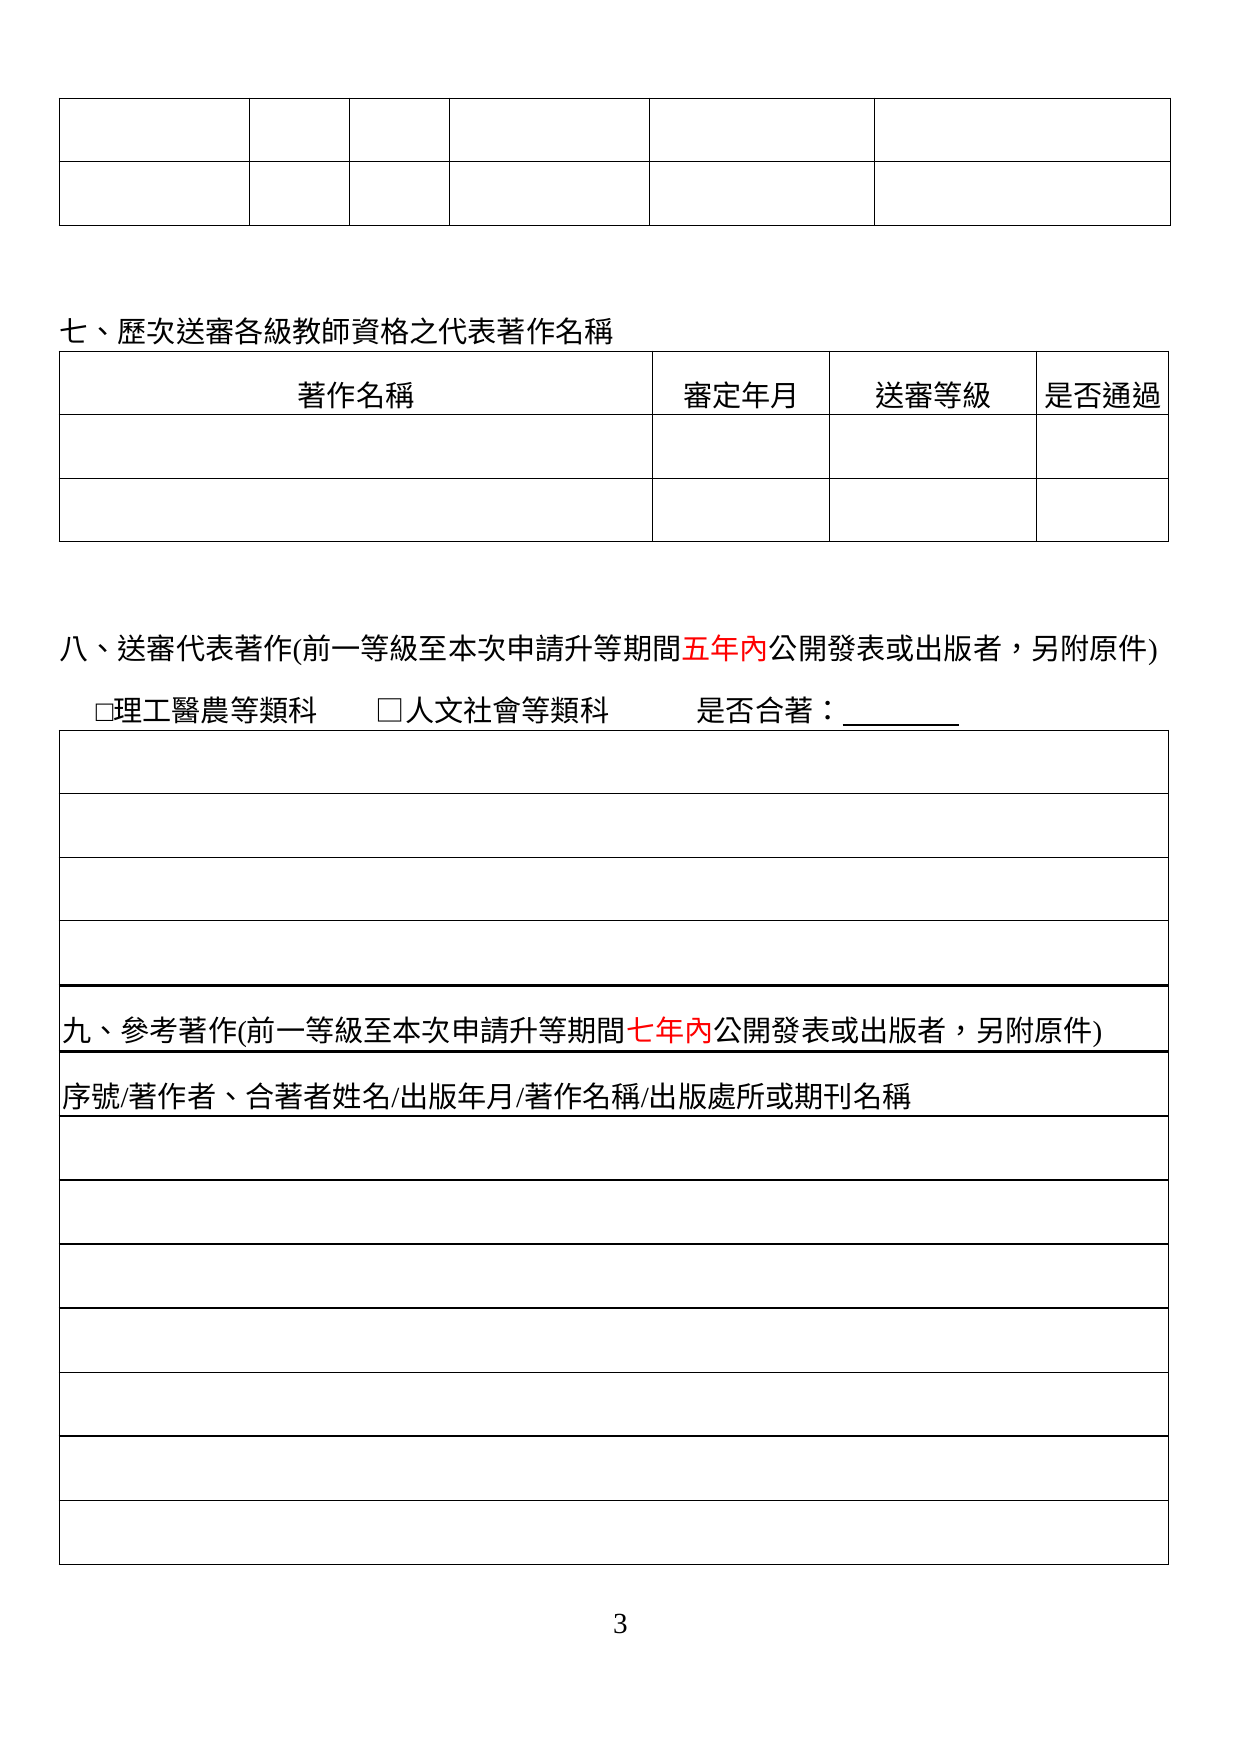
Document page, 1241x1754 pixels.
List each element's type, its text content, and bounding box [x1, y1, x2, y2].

table_cell [60, 99, 249, 161]
text 七、歷次送審各級教師資格之代表著作名稱 [59, 288, 1181, 351]
table_cell 九、參考著作(前一等級至本次申請升等期間七年內公開發表或出版者，另附原件) [60, 987, 1168, 1049]
table_cell [1037, 479, 1168, 541]
table_cell 序號/著作者、合著者姓名/出版年月/著作名稱/出版處所或期刊名稱 [60, 1053, 1168, 1115]
table_cell [250, 162, 349, 224]
table_cell [875, 162, 1170, 224]
table_cell [450, 162, 649, 224]
table_cell [1037, 415, 1168, 478]
table_cell [60, 1181, 1168, 1243]
table_cell [60, 162, 249, 224]
table_header [60, 731, 1168, 793]
table_cell [350, 99, 449, 161]
table_cell [60, 1437, 1168, 1499]
table_cell [60, 1501, 1168, 1563]
table_cell [250, 99, 349, 161]
table_cell [650, 162, 874, 224]
table_cell [830, 479, 1036, 541]
table_header 送審等級 [830, 352, 1036, 414]
text 八、送審代表著作(前一等級至本次申請升等期間五年內公開發表或出版者，另附原件) [59, 605, 1181, 667]
table_header 審定年月 [653, 352, 829, 414]
table_cell [60, 1245, 1168, 1307]
table_cell [653, 415, 829, 478]
table_cell [60, 1373, 1168, 1435]
table_cell [60, 479, 652, 541]
table_cell [60, 921, 1168, 984]
table_header 是否通過 [1037, 352, 1168, 414]
table_cell [60, 1309, 1168, 1371]
table_cell [875, 99, 1170, 161]
table_cell [60, 415, 652, 478]
table_cell [650, 99, 874, 161]
table_cell [60, 794, 1168, 857]
table_cell [830, 415, 1036, 478]
table_cell [60, 1117, 1168, 1179]
table_cell [653, 479, 829, 541]
table_header 著作名稱 [60, 352, 652, 414]
table_cell [60, 858, 1168, 920]
table_cell [450, 99, 649, 161]
table_cell [350, 162, 449, 224]
text □理工醫農等類科 □人文社會等類科 是否合著： [59, 667, 1181, 730]
